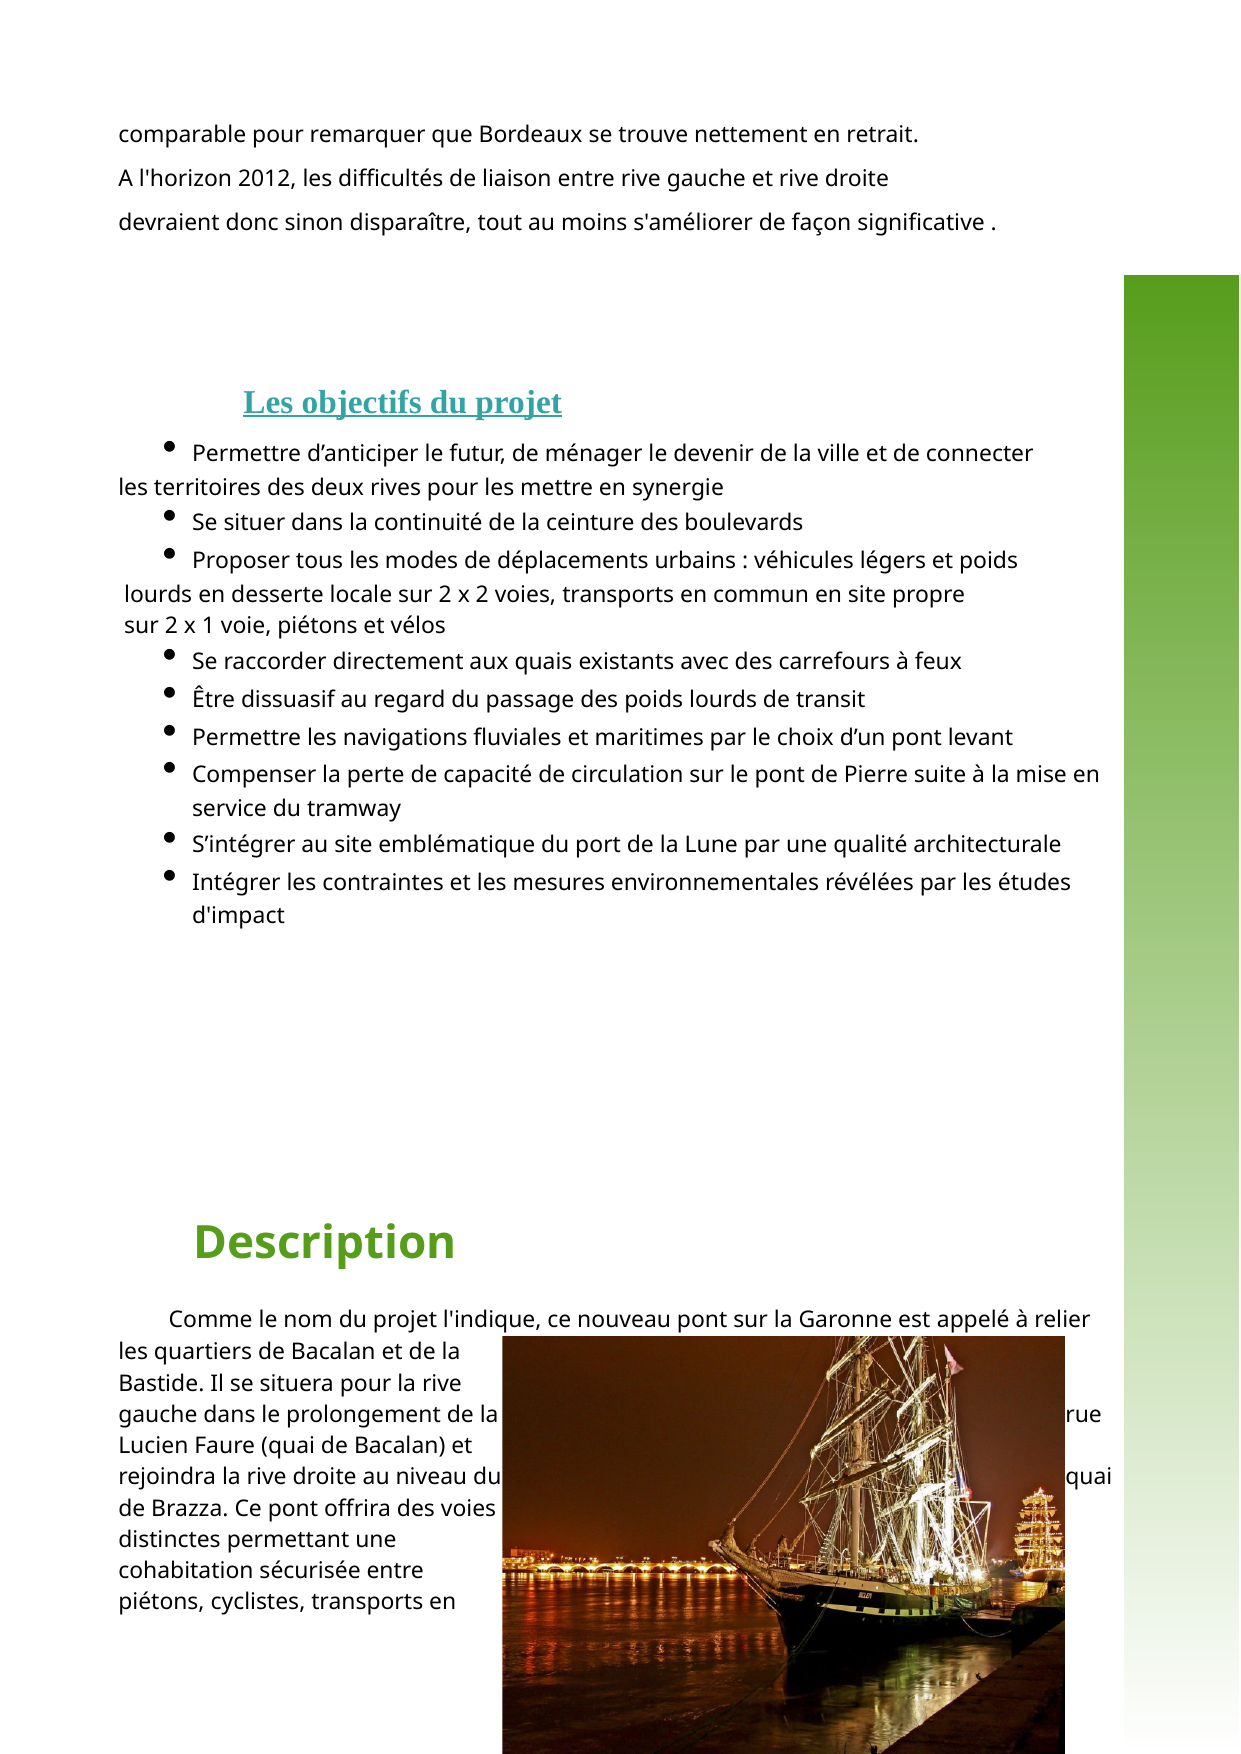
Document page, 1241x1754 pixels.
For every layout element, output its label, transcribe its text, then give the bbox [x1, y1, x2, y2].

list Proposer tous les modes de déplacements urbains : véhicules légers et poids [162, 540, 1122, 578]
subtitle Les objectifs du projet [118, 382, 1122, 420]
text devraient donc sinon disparaître, tout au moins s'améliorer de façon significative . [118, 206, 1123, 237]
list Permettre d’anticiper le futur, de ménager le devenir de la ville et de connecter [162, 433, 1122, 471]
text A l'horizon 2012, les difficultés de liaison entre rive gauche et rive droite [118, 162, 1123, 193]
list Compenser la perte de capacité de circulation sur le pont de Pierre suite à la mise en service du tramway [162, 754, 1122, 823]
list Se situer dans la continuité de la ceinture des boulevards [162, 502, 1122, 540]
list Se raccorder directement aux quais existants avec des carrefours à feux [162, 640, 1122, 678]
text sur 2 x 1 voie, piétons et vélos [118, 609, 1122, 640]
list Permettre les navigations fluviales et maritimes par le choix d’un pont levant [162, 716, 1122, 754]
list Être dissuasif au regard du passage des poids lourds de transit [162, 678, 1122, 716]
text Comme le nom du projet l'indique, ce nouveau pont sur la Garonne est appelé à relier les quartiers de Bacalan et de la Bastide. Il se situera pour la rive gauche dans le prolongement de la rue Lucien Faure (quai de Bacalan) et rejoindra la rive droite au niveau du quai de Brazza. Ce pont offrira des voies distinctes permettant une cohabitation sécurisée entre piétons, cyclistes, transports en [118, 1301, 1122, 1616]
list S’intégrer au site emblématique du port de la Lune par une qualité architecturale [162, 823, 1122, 861]
text Description [193, 1209, 1122, 1272]
list Intégrer les contraintes et les mesures environnementales révélées par les études d'impact [162, 861, 1122, 930]
text les territoires des deux rives pour les mettre en synergie [118, 471, 1122, 502]
text comparable pour remarquer que Bordeaux se trouve nettement en retrait. [118, 118, 1123, 149]
text lourds en desserte locale sur 2 x 2 voies, transports en commun en site propre [118, 578, 1122, 609]
